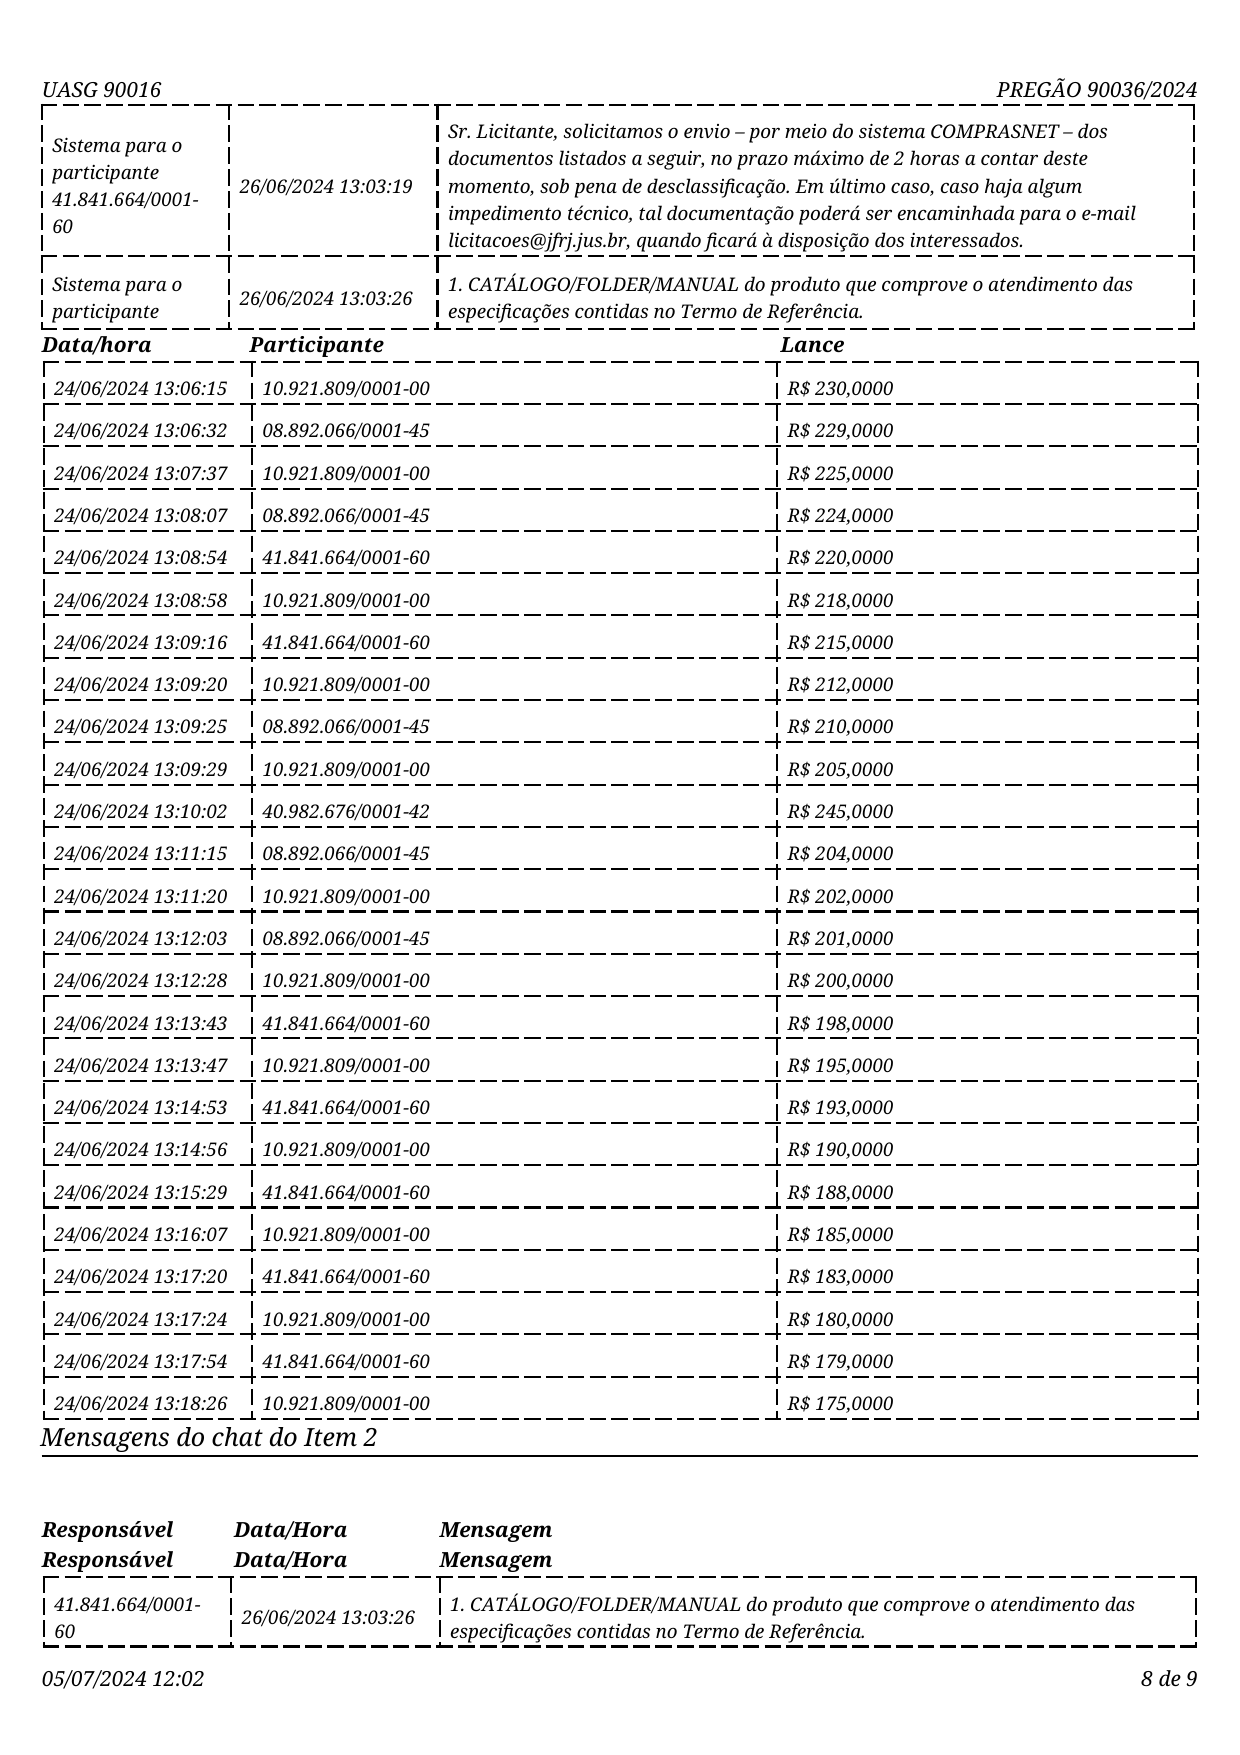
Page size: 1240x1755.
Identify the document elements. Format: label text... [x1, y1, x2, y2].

table_cell R$ 204,0000 [777, 826, 1198, 868]
table_cell R$ 202,0000 [777, 868, 1198, 910]
table_cell 10.921.809/0001-00 [252, 657, 777, 699]
table_cell R$ 229,0000 [777, 403, 1198, 445]
text Responsável Data/Hora Mensagem [42, 1515, 1200, 1543]
table_header 26/06/2024 13:03:26 [231, 1576, 439, 1645]
table_cell Sistema para o participante 41.841.664/0001-60 [42, 104, 229, 255]
table_cell R$ 224,0000 [777, 488, 1198, 530]
table_cell 24/06/2024 13:14:56 [44, 1122, 252, 1164]
table_cell R$ 245,0000 [777, 784, 1198, 826]
table_cell 08.892.066/0001-45 [252, 826, 777, 868]
table_cell R$ 175,0000 [777, 1376, 1198, 1418]
table_cell 08.892.066/0001-45 [252, 910, 777, 953]
table_header R$ 230,0000 [777, 361, 1198, 403]
table_cell R$ 225,0000 [777, 445, 1198, 487]
table_header 1. CATÁLOGO/FOLDER/MANUAL do produto que comprove o atendimento das especificações contidas no Termo de Referência. [440, 1576, 1196, 1645]
table_cell R$ 212,0000 [777, 657, 1198, 699]
table_cell 24/06/2024 13:17:24 [44, 1291, 252, 1333]
table_cell 24/06/2024 13:14:53 [44, 1080, 252, 1122]
table_cell Sistema para o participante [42, 255, 229, 328]
table_cell 41.841.664/0001-60 [252, 1333, 777, 1376]
text Mensagens do chat do Item 2 [40, 1420, 1200, 1454]
table_cell R$ 210,0000 [777, 699, 1198, 741]
table_cell R$ 220,0000 [777, 530, 1198, 572]
table_cell 26/06/2024 13:03:19 [229, 104, 437, 255]
table_cell 24/06/2024 13:07:37 [44, 445, 252, 487]
table_cell R$ 218,0000 [777, 572, 1198, 614]
table_cell 08.892.066/0001-45 [252, 403, 777, 445]
table_cell 24/06/2024 13:18:26 [44, 1376, 252, 1418]
table_cell 10.921.809/0001-00 [252, 445, 777, 487]
table_cell 24/06/2024 13:09:25 [44, 699, 252, 741]
table_cell 24/06/2024 13:09:29 [44, 741, 252, 783]
table_cell 24/06/2024 13:08:54 [44, 530, 252, 572]
table_cell 10.921.809/0001-00 [252, 868, 777, 910]
table_cell 41.841.664/0001-60 [252, 1249, 777, 1291]
table_cell R$ 185,0000 [777, 1206, 1198, 1249]
table_cell 24/06/2024 13:17:54 [44, 1333, 252, 1376]
table_cell R$ 183,0000 [777, 1249, 1198, 1291]
table_cell Sr. Licitante, solicitamos o envio – por meio do sistema COMPRASNET – dos documentos listados a seguir, no prazo máximo de 2 horas a contar deste momento, sob pena de desclassificação. Em último caso, caso haja algum impedimento técnico, tal documentação poderá ser encaminhada para o e-mail licitacoes@jfrj.jus.br, quando ficará à disposição dos interessados. [438, 104, 1194, 255]
table_cell 10.921.809/0001-00 [252, 1037, 777, 1079]
table_cell 24/06/2024 13:13:43 [44, 995, 252, 1037]
table_cell 24/06/2024 13:15:29 [44, 1164, 252, 1206]
table_cell 24/06/2024 13:12:03 [44, 910, 252, 953]
table_cell 10.921.809/0001-00 [252, 1376, 777, 1418]
table_cell R$ 198,0000 [777, 995, 1198, 1037]
table_cell 24/06/2024 13:09:20 [44, 657, 252, 699]
table_cell R$ 179,0000 [777, 1333, 1198, 1376]
table_cell R$ 193,0000 [777, 1080, 1198, 1122]
table_cell R$ 188,0000 [777, 1164, 1198, 1206]
table_cell R$ 201,0000 [777, 910, 1198, 953]
table_cell R$ 200,0000 [777, 953, 1198, 995]
table_header 24/06/2024 13:06:15 [44, 361, 252, 403]
table_cell 10.921.809/0001-00 [252, 572, 777, 614]
table_cell 41.841.664/0001-60 [252, 995, 777, 1037]
table_cell 24/06/2024 13:10:02 [44, 784, 252, 826]
table_cell 24/06/2024 13:12:28 [44, 953, 252, 995]
text Responsável Data/Hora Mensagem [42, 1546, 1200, 1574]
table_cell 41.841.664/0001-60 [252, 1164, 777, 1206]
table_cell 24/06/2024 13:09:16 [44, 614, 252, 657]
text Data/hora Participante Lance [42, 330, 1200, 358]
table_cell R$ 180,0000 [777, 1291, 1198, 1333]
table_cell 10.921.809/0001-00 [252, 1291, 777, 1333]
table_cell 10.921.809/0001-00 [252, 741, 777, 783]
table_cell 41.841.664/0001-60 [252, 530, 777, 572]
table_cell 24/06/2024 13:11:15 [44, 826, 252, 868]
table_cell 26/06/2024 13:03:26 [229, 255, 437, 328]
table_cell R$ 205,0000 [777, 741, 1198, 783]
table_cell 41.841.664/0001-60 [252, 614, 777, 657]
table_cell 24/06/2024 13:06:32 [44, 403, 252, 445]
table_cell 10.921.809/0001-00 [252, 953, 777, 995]
table_cell 24/06/2024 13:13:47 [44, 1037, 252, 1079]
table_header 10.921.809/0001-00 [252, 361, 777, 403]
table_cell 24/06/2024 13:17:20 [44, 1249, 252, 1291]
table_cell R$ 215,0000 [777, 614, 1198, 657]
table_cell 40.982.676/0001-42 [252, 784, 777, 826]
table_cell 24/06/2024 13:08:07 [44, 488, 252, 530]
table_cell R$ 190,0000 [777, 1122, 1198, 1164]
table_cell 24/06/2024 13:08:58 [44, 572, 252, 614]
table_cell 24/06/2024 13:11:20 [44, 868, 252, 910]
table_cell 10.921.809/0001-00 [252, 1206, 777, 1249]
table_header 41.841.664/0001-60 [44, 1576, 231, 1645]
table_cell 10.921.809/0001-00 [252, 1122, 777, 1164]
table_cell 08.892.066/0001-45 [252, 699, 777, 741]
table_cell 41.841.664/0001-60 [252, 1080, 777, 1122]
table_cell 1. CATÁLOGO/FOLDER/MANUAL do produto que comprove o atendimento das especificações contidas no Termo de Referência. [438, 255, 1194, 328]
table_cell 24/06/2024 13:16:07 [44, 1206, 252, 1249]
table_cell R$ 195,0000 [777, 1037, 1198, 1079]
table_cell 08.892.066/0001-45 [252, 488, 777, 530]
